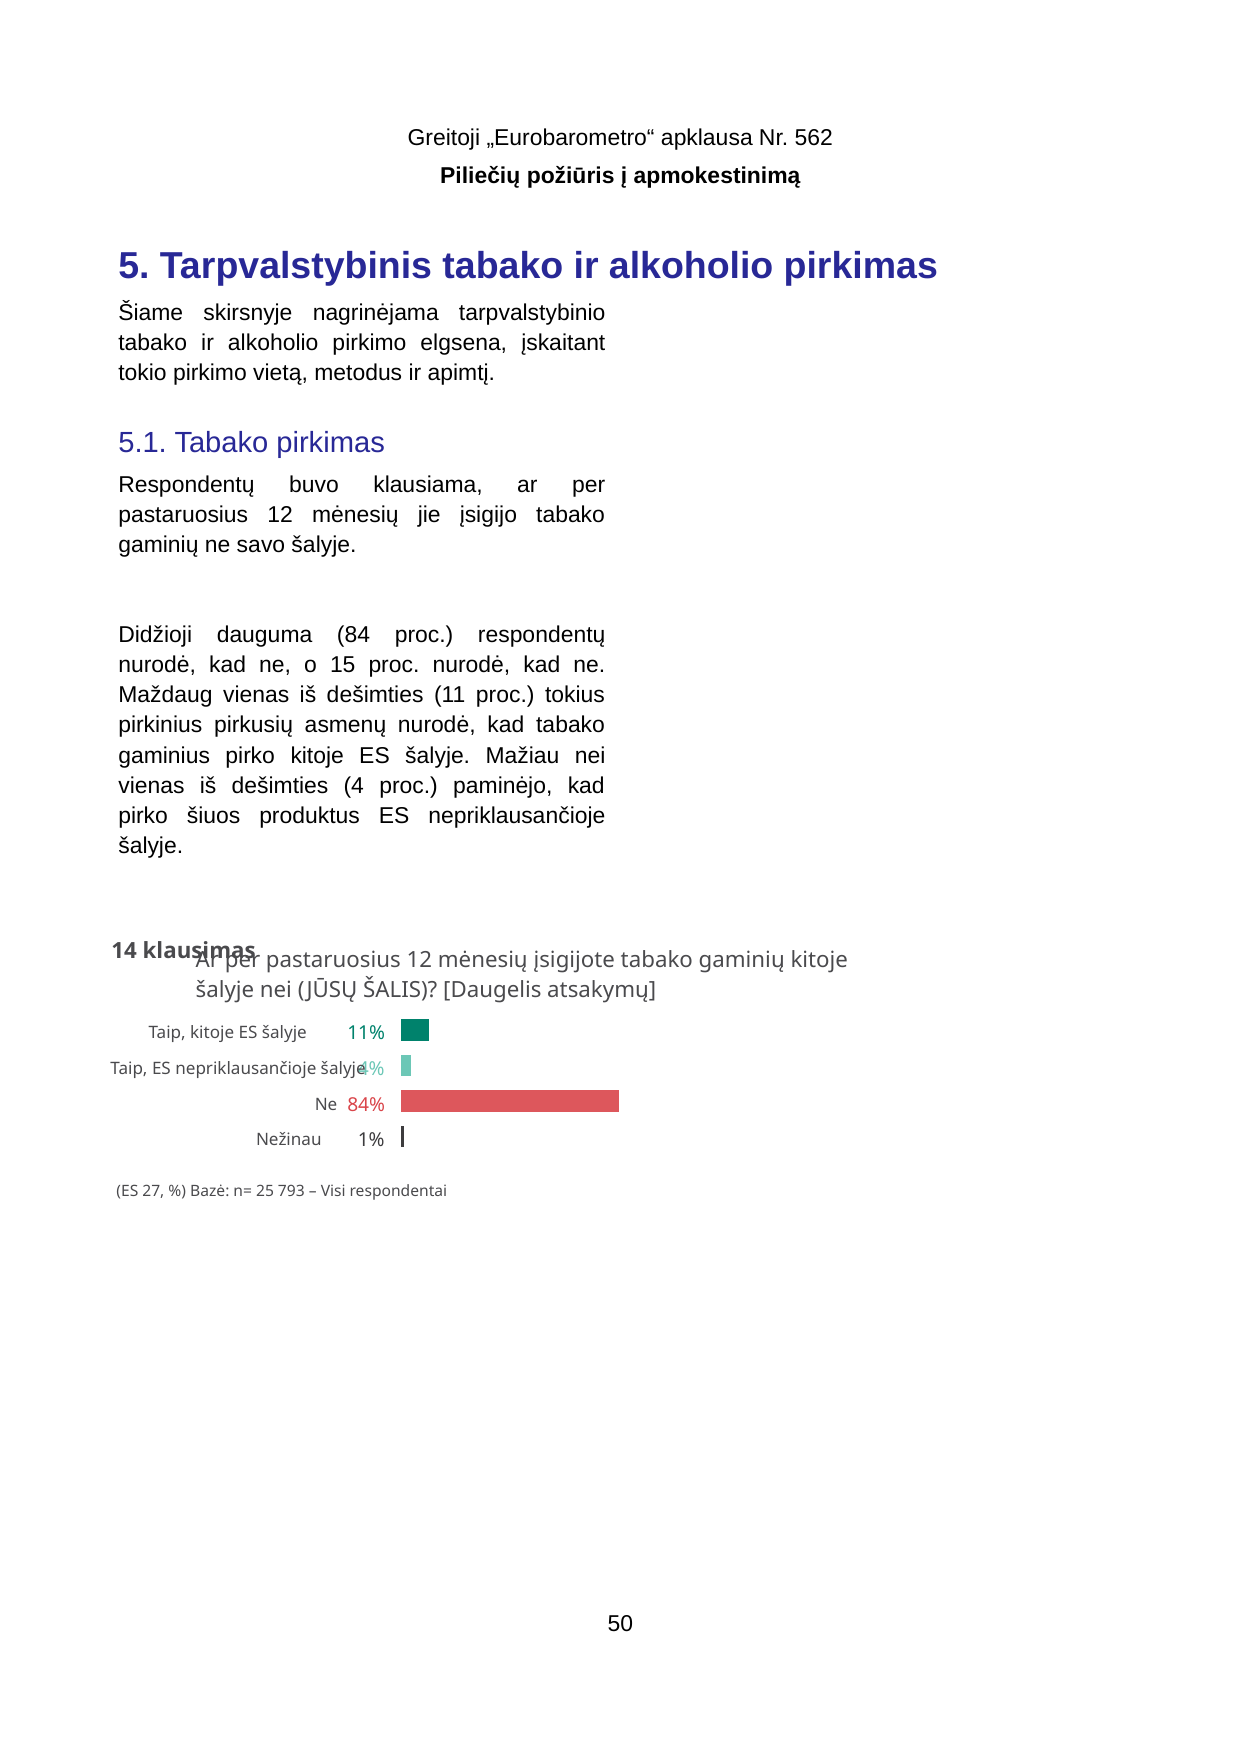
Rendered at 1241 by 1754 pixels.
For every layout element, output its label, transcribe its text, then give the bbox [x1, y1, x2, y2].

subtitle 5. Tarpvalstybinis tabako ir alkoholio pirkimas [118, 243, 1122, 286]
text Šiame skirsnyje nagrinėjama tarpvalstybinio tabako ir alkoholio pirkimo elgsena, įskaitant tokio pirkimo vietą, metodus ir apimtį. [118, 299, 605, 386]
text Didžioji dauguma (84 proc.) respondentų nurodė, kad ne, o 15 proc. nurodė, kad ne. Maždaug vienas iš dešimties (11 proc.) tokius pirkinius pirkusių asmenų nurodė, kad tabako gaminius pirko kitoje ES šalyje. Mažiau nei vienas iš dešimties (4 proc.) paminėjo, kad pirko šiuos produktus ES nepriklausančioje šalyje. [118, 621, 605, 859]
subtitle 5.1. Tabako pirkimas [118, 425, 605, 458]
text Respondentų buvo klausiama, ar per pastaruosius 12 mėnesių jie įsigijo tabako gaminių ne savo šalyje. [118, 471, 605, 558]
